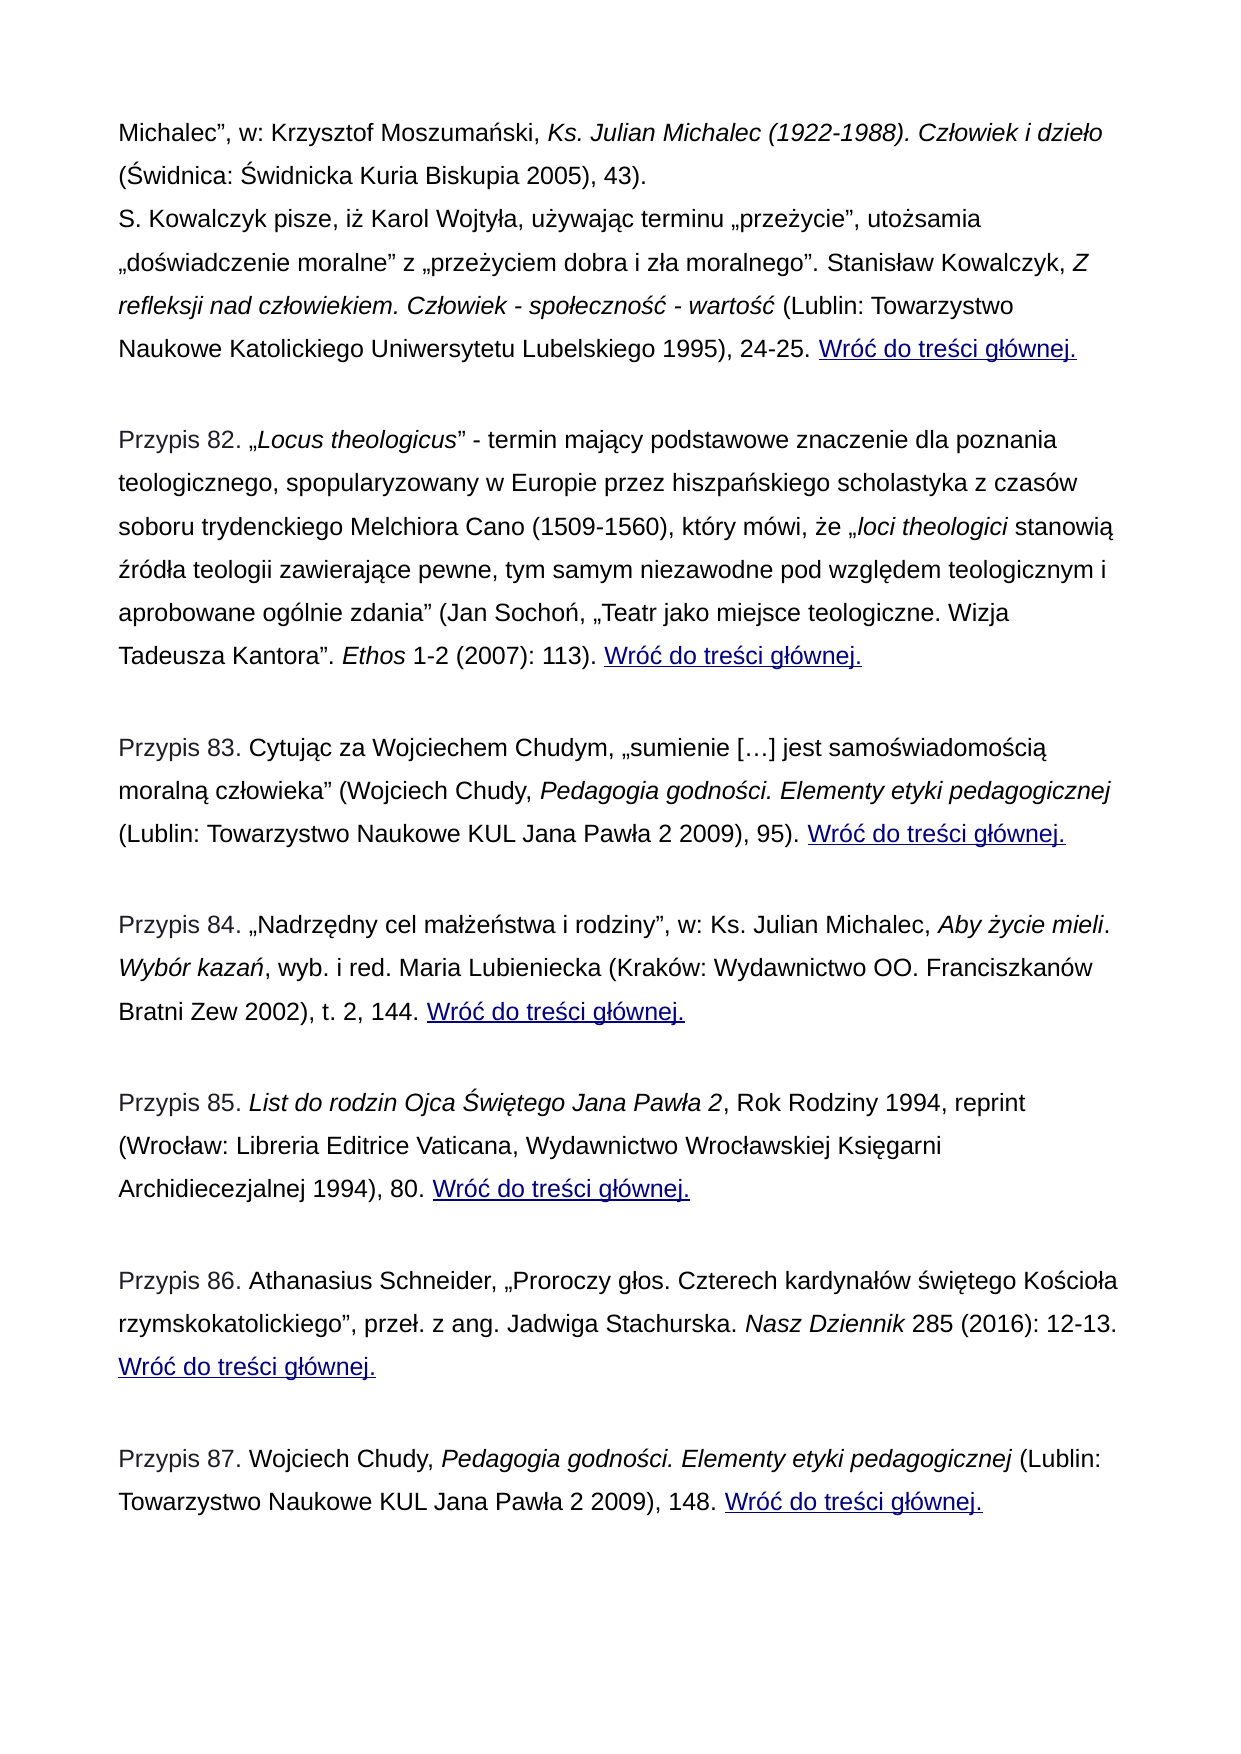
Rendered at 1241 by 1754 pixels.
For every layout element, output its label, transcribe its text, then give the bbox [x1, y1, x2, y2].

text Przypis 82. „Locus theologicus” - termin mający podstawowe znaczenie dla poznania teologicznego, spopularyzowany w Europie przez hiszpańskiego scholastyka z czasów soboru trydenckiego Melchiora Cano (1509-1560), który mówi, że „loci theologici stanowią źródła teologii zawierające pewne, tym samym niezawodne pod względem teologicznym i aprobowane ogólnie zdania” (Jan Sochoń, „Teatr jako miejsce teologiczne. Wizja Tadeusza Kantora”. Ethos 1-2 (2007): 113). Wróć do treści głównej. [118, 425, 1122, 670]
text Przypis 84. „Nadrzędny cel małżeństwa i rodziny”, w: Ks. Julian Michalec, Aby życie mieli. Wybór kazań, wyb. i red. Maria Lubieniecka (Kraków: Wydawnictwo OO. Franciszkanów Bratni Zew 2002), t. 2, 144. Wróć do treści głównej. [118, 910, 1122, 1025]
text S. Kowalczyk pisze, iż Karol Wojtyła, używając terminu „przeżycie”, utożsamia „doświadczenie moralne” z „przeżyciem dobra i zła moralnego”. Stanisław Kowalczyk, Z refleksji nad człowiekiem. Człowiek - społeczność - wartość (Lublin: Towarzystwo Naukowe Katolickiego Uniwersytetu Lubelskiego 1995), 24-25. Wróć do treści głównej. [118, 204, 1122, 362]
text Przypis 83. Cytując za Wojciechem Chudym, „sumienie […] jest samoświadomością moralną człowieka” (Wojciech Chudy, Pedagogia godności. Elementy etyki pedagogicznej (Lublin: Towarzystwo Naukowe KUL Jana Pawła 2 2009), 95). Wróć do treści głównej. [118, 732, 1122, 847]
text Przypis 85. List do rodzin Ojca Świętego Jana Pawła 2, Rok Rodziny 1994, reprint (Wrocław: Libreria Editrice Vaticana, Wydawnictwo Wrocławskiej Księgarni Archidiecezjalnej 1994), 80. Wróć do treści głównej. [118, 1088, 1122, 1203]
text Przypis 86. Athanasius Schneider, „Proroczy głos. Czterech kardynałów świętego Kościoła rzymskokatolickiego”, przeł. z ang. Jadwiga Stachurska. Nasz Dziennik 285 (2016): 12-13. Wróć do treści głównej. [118, 1266, 1122, 1381]
text Przypis 87. Wojciech Chudy, Pedagogia godności. Elementy etyki pedagogicznej (Lublin: Towarzystwo Naukowe KUL Jana Pawła 2 2009), 148. Wróć do treści głównej. [118, 1444, 1122, 1516]
text Michalec”, w: Krzysztof Moszumański, Ks. Julian Michalec (1922-1988). Człowiek i dzieło (Świdnica: Świdnicka Kuria Biskupia 2005), 43). [118, 118, 1122, 190]
